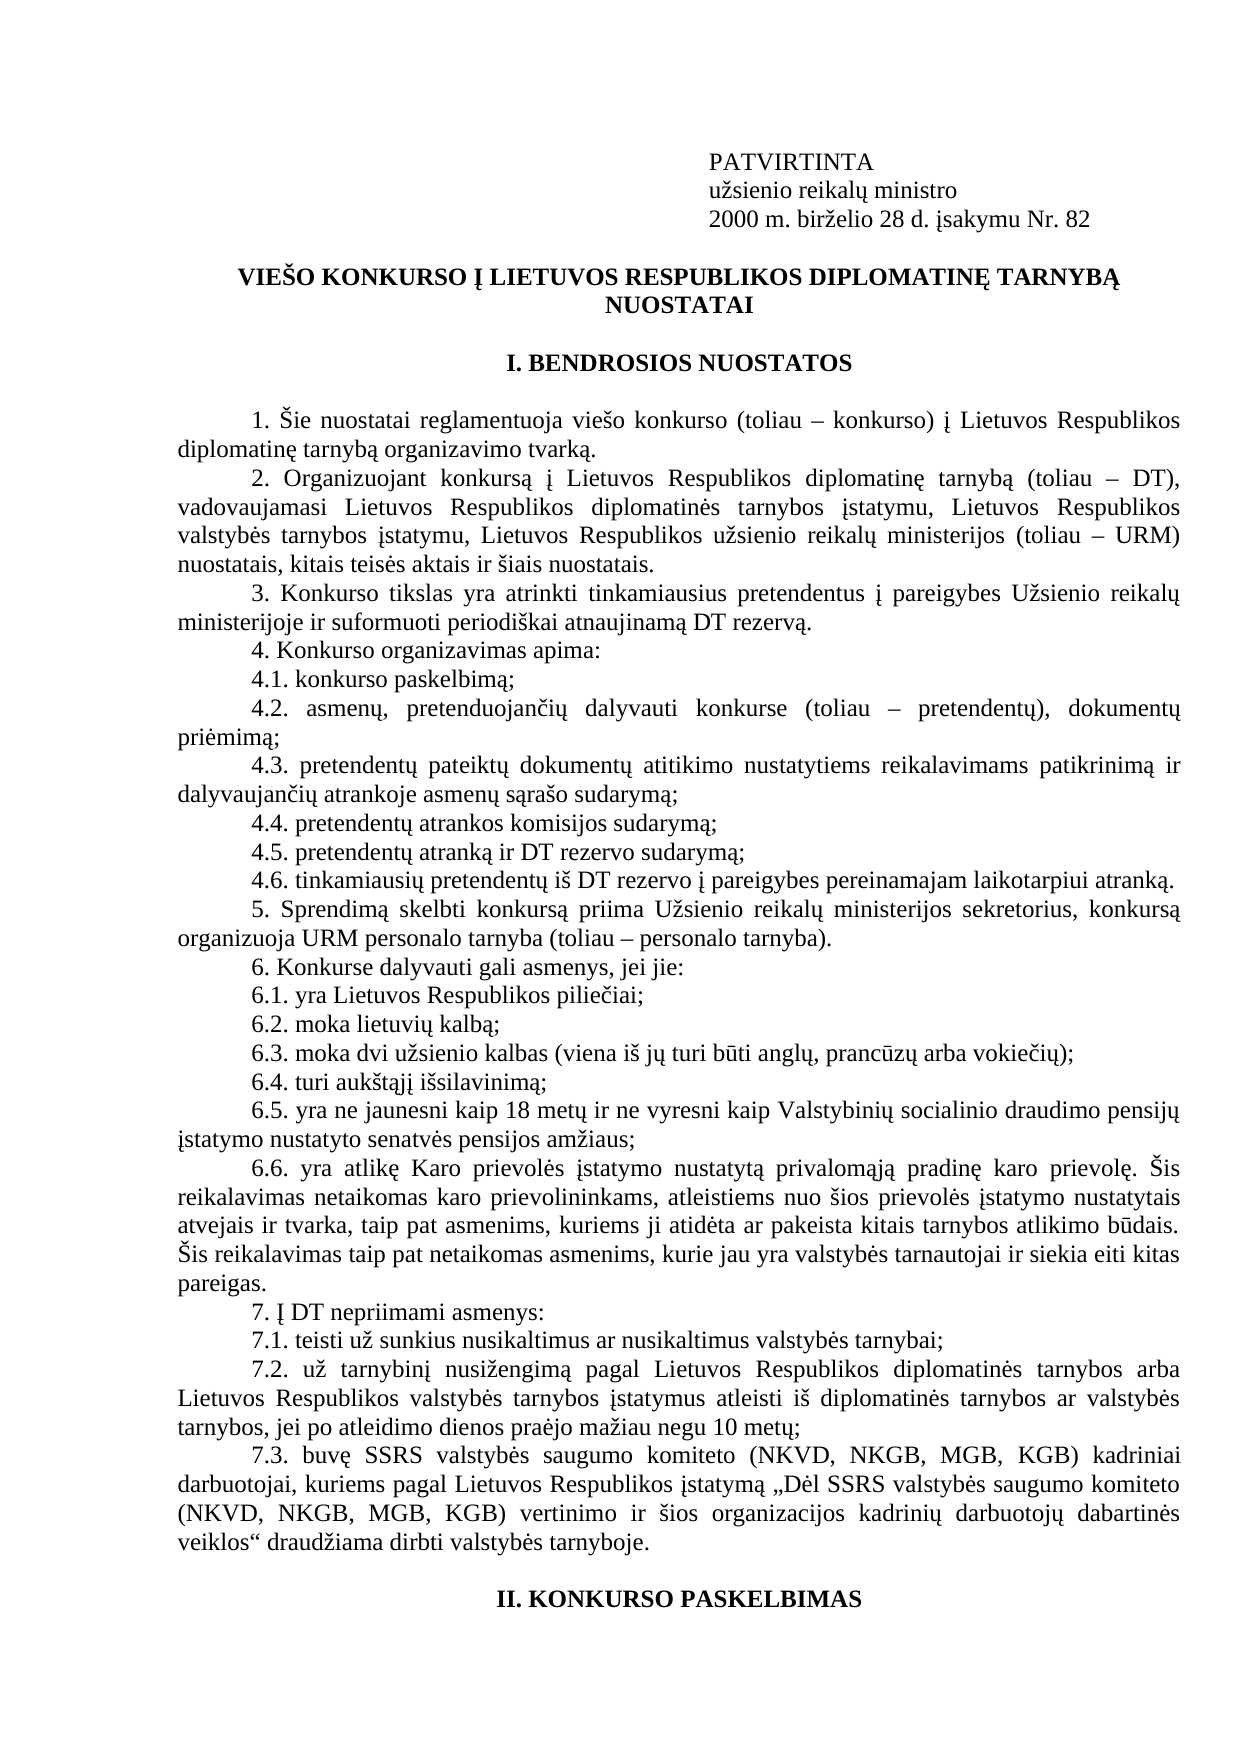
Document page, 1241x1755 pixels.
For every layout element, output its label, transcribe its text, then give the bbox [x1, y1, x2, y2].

text 4.3. pretendentų pateiktų dokumentų atitikimo nustatytiems reikalavimams patikrinimą ir dalyvaujančių atrankoje asmenų sąrašo sudarymą; [177, 751, 1181, 808]
text 6.1. yra Lietuvos Respublikos piliečiai; [177, 981, 1181, 1009]
text 4.1. konkurso paskelbimą; [177, 664, 1181, 693]
text 6.3. moka dvi užsienio kalbas (viena iš jų turi būti anglų, prancūzų arba vokiečių); [177, 1038, 1181, 1067]
text 2. Organizuojant konkursą į Lietuvos Respublikos diplomatinę tarnybą (toliau – DT), vadovaujamasi Lietuvos Respublikos diplomatinės tarnybos įstatymu, Lietuvos Respublikos valstybės tarnybos įstatymu, Lietuvos Respublikos užsienio reikalų ministerijos (toliau – URM) nuostatais, kitais teisės aktais ir šiais nuostatais. [177, 463, 1181, 578]
text II. Konkurso paskelbimas [177, 1584, 1181, 1613]
text 6.2. moka lietuvių kalbą; [177, 1009, 1181, 1038]
text 4.6. tinkamiausių pretendentų iš DT rezervo į pareigybes pereinamajam laikotarpiui atranką. [177, 866, 1181, 894]
text 4.4. pretendentų atrankos komisijos sudarymą; [177, 808, 1181, 837]
text VIEŠO KONKURSO Į LIETUVOS RESPUBLIKOS DIPLOMATINĘ TARNYBĄ NUOSTATAI [177, 262, 1181, 319]
text 6. Konkurse dalyvauti gali asmenys, jei jie: [177, 952, 1181, 981]
text 7.3. buvę SSRS valstybės saugumo komiteto (NKVD, NKGB, MGB, KGB) kadriniai darbuotojai, kuriems pagal Lietuvos Respublikos įstatymą „Dėl SSRS valstybės saugumo komiteto (NKVD, NKGB, MGB, KGB) vertinimo ir šios organizacijos kadrinių darbuotojų dabartinės veiklos“ draudžiama dirbti valstybės tarnyboje. [177, 1441, 1181, 1556]
text 1. Šie nuostatai reglamentuoja viešo konkurso (toliau – konkurso) į Lietuvos Respublikos diplomatinę tarnybą organizavimo tvarką. [177, 406, 1181, 463]
text 4. Konkurso organizavimas apima: [177, 636, 1181, 664]
text 7.2. už tarnybinį nusižengimą pagal Lietuvos Respublikos diplomatinės tarnybos arba Lietuvos Respublikos valstybės tarnybos įstatymus atleisti iš diplomatinės tarnybos ar valstybės tarnybos, jei po atleidimo dienos praėjo mažiau negu 10 metų; [177, 1354, 1181, 1441]
text užsienio reikalų ministro [177, 176, 1181, 204]
text 5. Sprendimą skelbti konkursą priima Užsienio reikalų ministerijos sekretorius, konkursą organizuoja URM personalo tarnyba (toliau – personalo tarnyba). [177, 894, 1181, 952]
text I. BENDROSIOS NUOSTATOS [177, 348, 1181, 377]
text 7.1. teisti už sunkius nusikaltimus ar nusikaltimus valstybės tarnybai; [177, 1326, 1181, 1354]
text 2000 m. birželio 28 d. įsakymu Nr. 82 [177, 204, 1181, 233]
text 7. Į DT nepriimami asmenys: [177, 1297, 1181, 1326]
text PATVIRTINTA [177, 147, 1181, 176]
text 4.2. asmenų, pretenduojančių dalyvauti konkurse (toliau – pretendentų), dokumentų priėmimą; [177, 693, 1181, 751]
text 6.5. yra ne jaunesni kaip 18 metų ir ne vyresni kaip Valstybinių socialinio draudimo pensijų įstatymo nustatyto senatvės pensijos amžiaus; [177, 1096, 1181, 1153]
text 3. Konkurso tikslas yra atrinkti tinkamiausius pretendentus į pareigybes Užsienio reikalų ministerijoje ir suformuoti periodiškai atnaujinamą DT rezervą. [177, 578, 1181, 636]
text 6.6. yra atlikę Karo prievolės įstatymo nustatytą privalomąją pradinę karo prievolę. Šis reikalavimas netaikomas karo prievolininkams, atleistiems nuo šios prievolės įstatymo nustatytais atvejais ir tvarka, taip pat asmenims, kuriems ji atidėta ar pakeista kitais tarnybos atlikimo būdais. Šis reikalavimas taip pat netaikomas asmenims, kurie jau yra valstybės tarnautojai ir siekia eiti kitas pareigas. [177, 1153, 1181, 1297]
text 4.5. pretendentų atranką ir DT rezervo sudarymą; [177, 837, 1181, 866]
text 6.4. turi aukštąjį išsilavinimą; [177, 1067, 1181, 1096]
